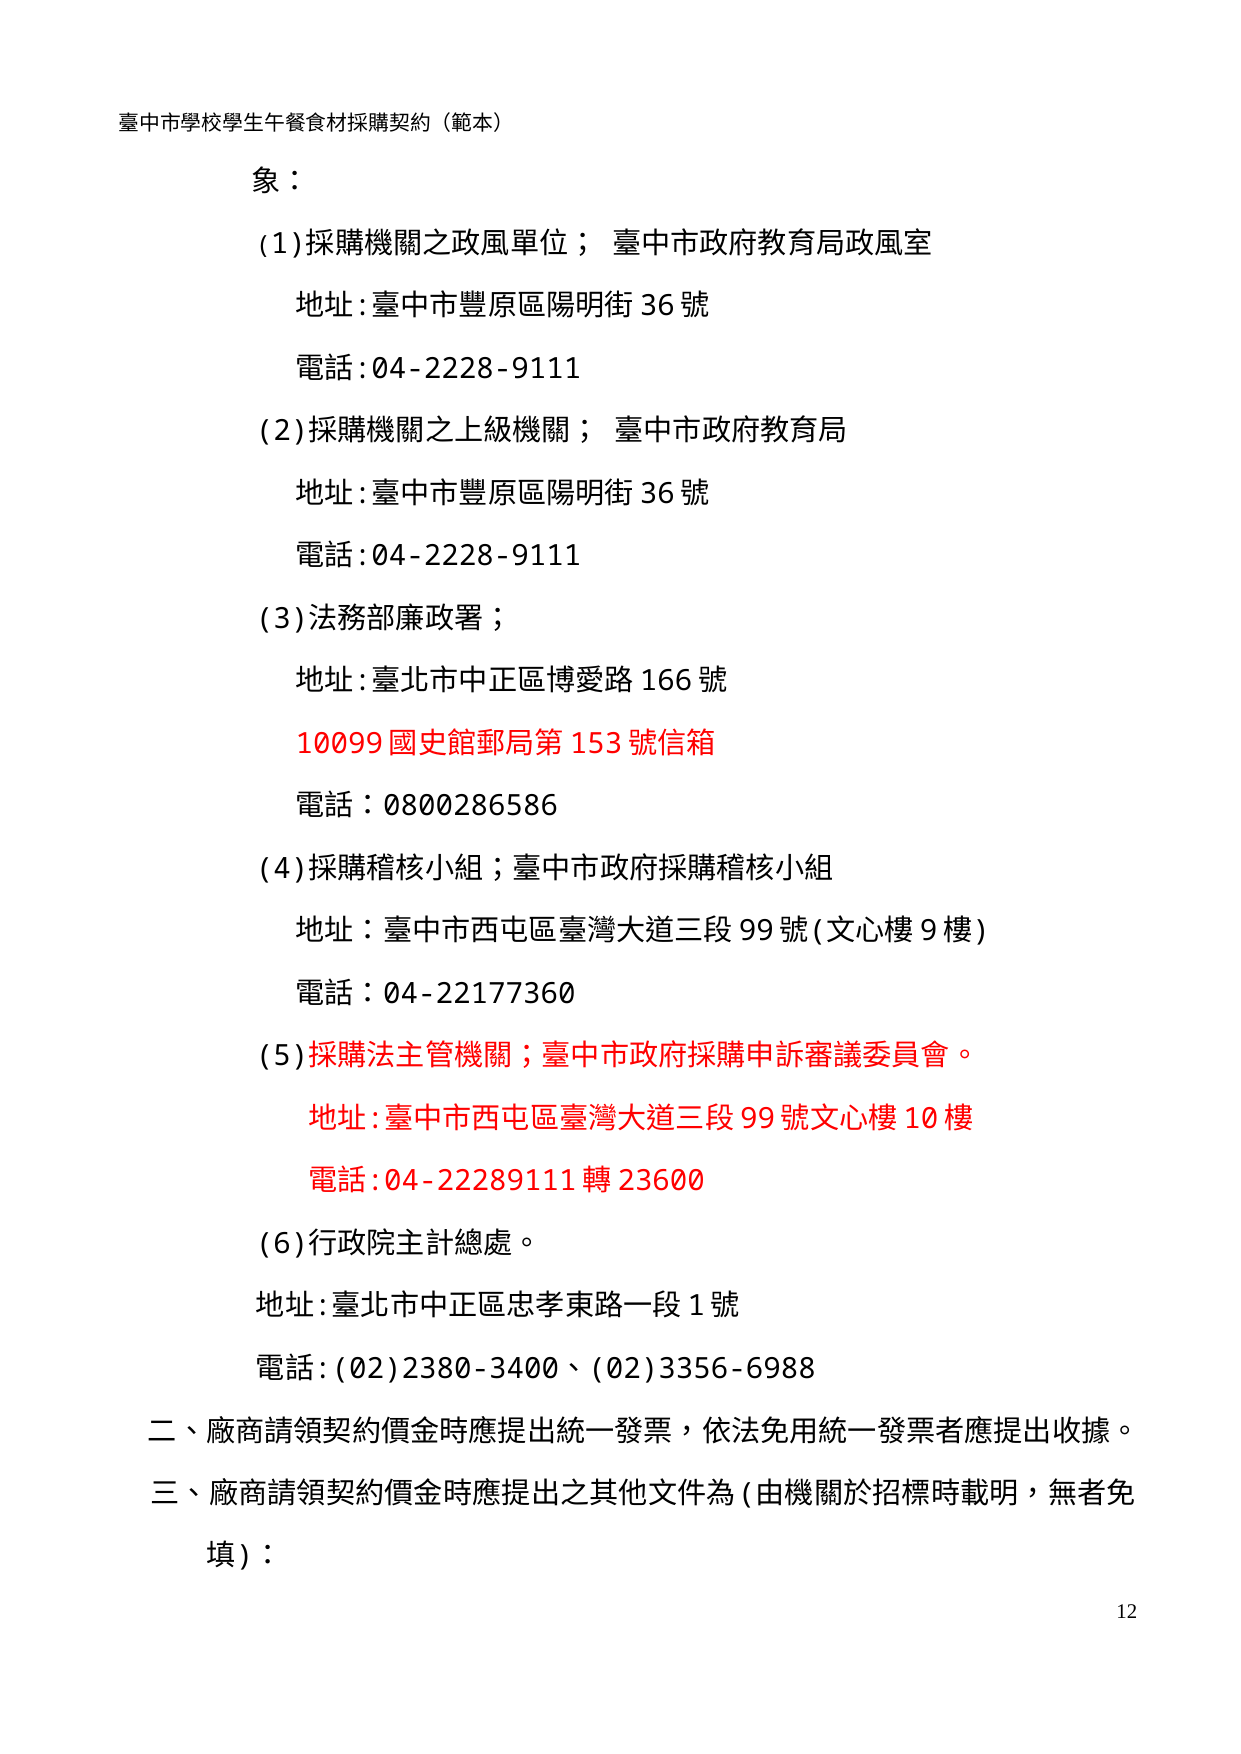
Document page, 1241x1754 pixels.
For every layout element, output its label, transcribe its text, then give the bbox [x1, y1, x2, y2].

text 電話：0800286586 [295, 762, 1131, 824]
text 電話:04-22289111轉23600 [256, 1137, 1131, 1199]
text 10099國史館郵局第153號信箱 [295, 699, 1131, 762]
text (3)法務部廉政署； [256, 574, 1131, 637]
text 三、廠商請領契約價金時應提出之其他文件為(由機關於招標時載明，無者免填)： [133, 1449, 1137, 1574]
text 地址:臺中市西屯區臺灣大道三段99號文心樓10樓 [256, 1074, 1131, 1137]
text 地址：臺中市西屯區臺灣大道三段99號(文心樓9樓) [295, 887, 1131, 949]
text 二、廠商請領契約價金時應提出統一發票，依法免用統一發票者應提出收據。 [148, 1387, 1137, 1449]
text 地址:臺中市豐原區陽明街36號 [295, 449, 1131, 512]
text 電話:04-2228-9111 [295, 324, 1131, 387]
text (5)採購法主管機關；臺中市政府採購申訴審議委員會。 [256, 1012, 1131, 1074]
text 電話:(02)2380-3400、(02)3356-6988 [256, 1324, 1131, 1387]
text (2)採購機關之上級機關； 臺中市政府教育局 [256, 387, 1131, 449]
text 地址:臺北市中正區忠孝東路一段1號 [256, 1262, 1131, 1324]
text (6)行政院主計總處。 [256, 1199, 1131, 1262]
text (4)採購稽核小組；臺中市政府採購稽核小組 [256, 824, 1131, 887]
text (1)採購機關之政風單位； 臺中市政府教育局政風室 [256, 199, 1131, 262]
text 電話：04-22177360 [295, 949, 1131, 1012]
text 象： [133, 137, 1131, 199]
text 地址:臺北市中正區博愛路166號 [295, 637, 1131, 699]
text 電話:04-2228-9111 [295, 512, 1131, 574]
text 地址:臺中市豐原區陽明街36號 [295, 262, 1131, 324]
